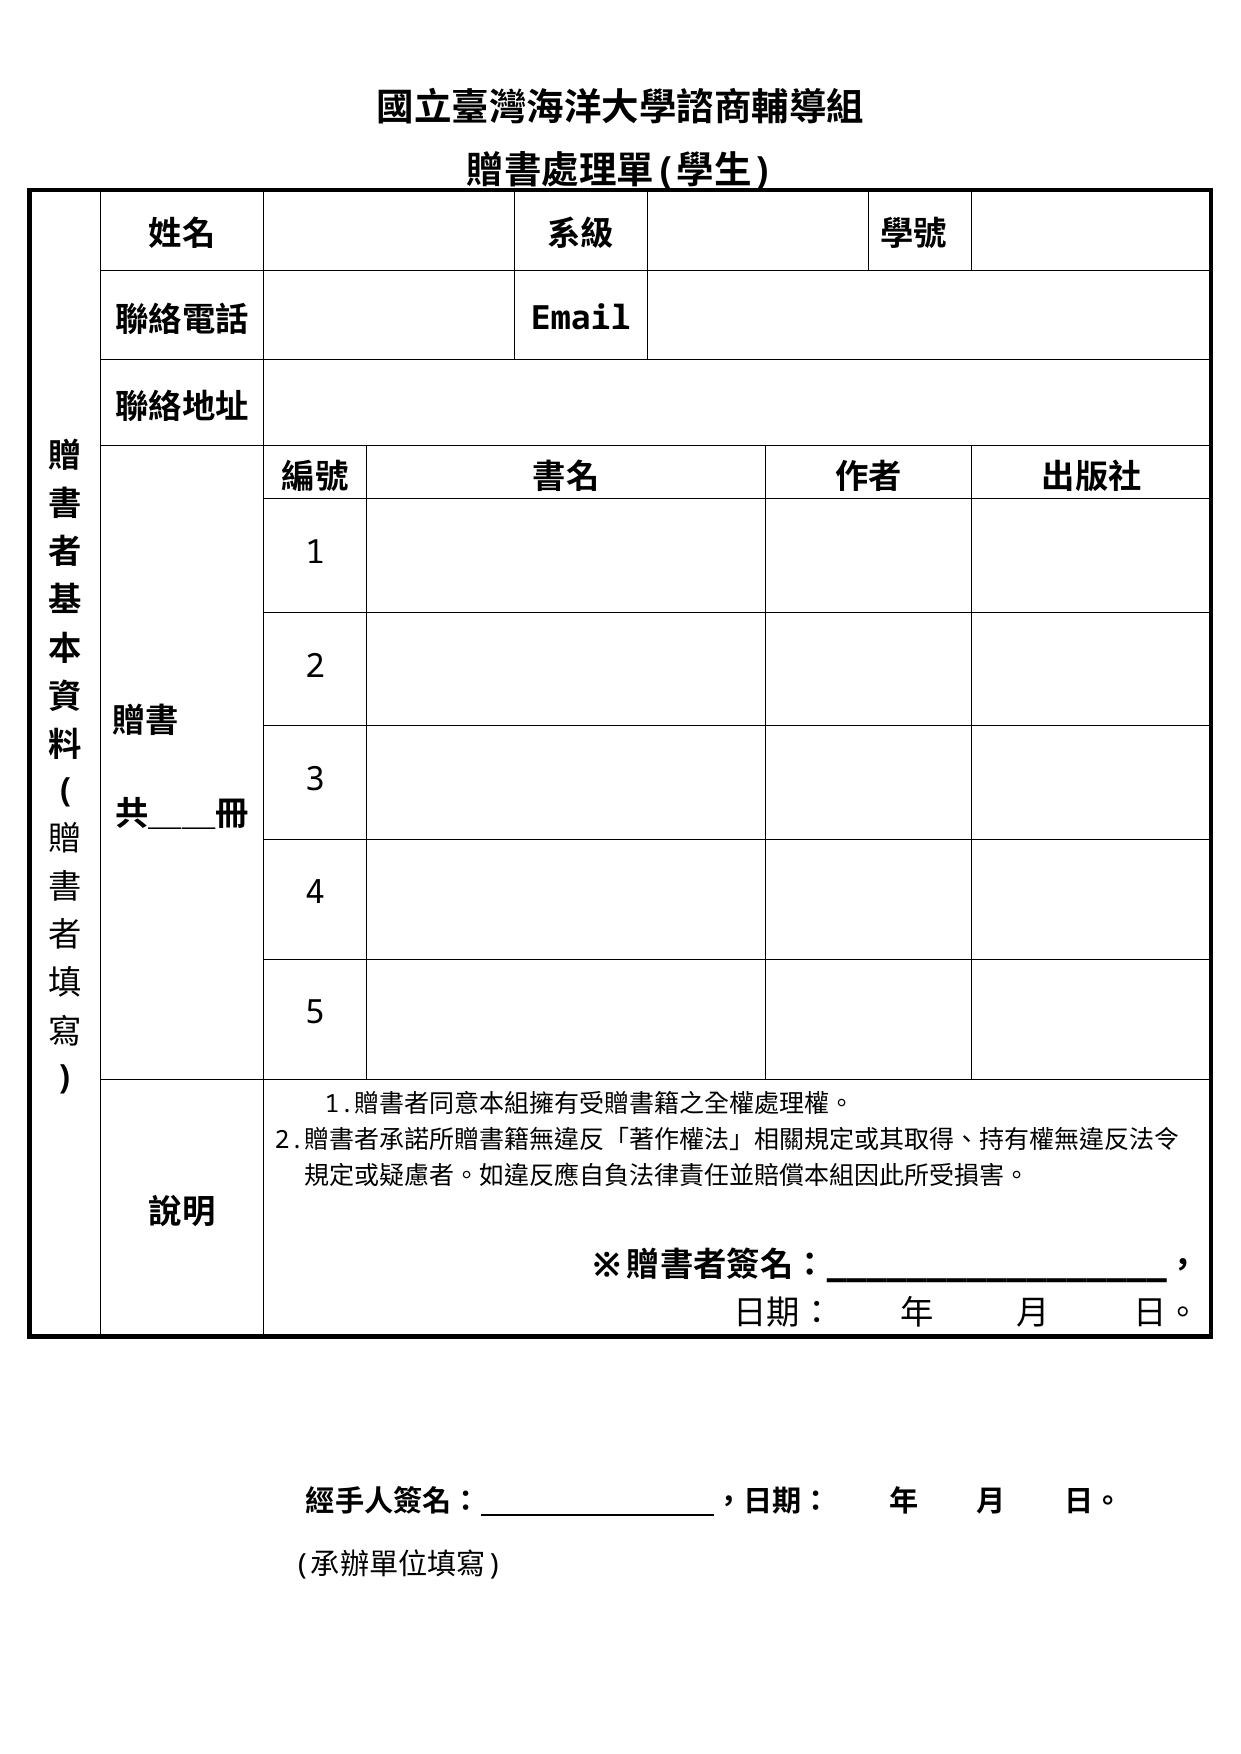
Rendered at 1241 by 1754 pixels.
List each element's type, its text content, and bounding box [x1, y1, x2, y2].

table_cell 出版社 [972, 446, 1209, 498]
text (承辦單位填寫) [293, 1520, 1122, 1582]
table_cell 3 [264, 726, 366, 838]
table_cell [264, 271, 514, 358]
table_cell 1 [264, 499, 366, 612]
table_cell 書名 [367, 446, 765, 498]
table_cell [972, 840, 1209, 958]
table_cell 作者 [766, 446, 971, 498]
table_cell 贈書者同意本組擁有受贈書籍之全權處理權。 贈書者承諾所贈書籍無違反「著作權法」相關規定或其取得、持有權無違反法令規定或疑慮者。如違反應自負法律責任並賠償本組因此所受損害。 ※贈書者簽名：_________________， 日期： 年 月 日。 [264, 1080, 1209, 1334]
table_cell 編號 [264, 446, 366, 498]
table_header 系級 [515, 192, 647, 270]
table_cell [648, 271, 1209, 358]
table_cell [367, 960, 765, 1078]
table_cell 5 [264, 960, 366, 1078]
text 經手人簽名： ，日期： 年 月 日。 [118, 1457, 1122, 1520]
table_cell [264, 360, 1209, 445]
table_cell [367, 499, 765, 612]
table_cell 說明 [101, 1080, 263, 1334]
table_cell [972, 960, 1209, 1078]
table_header 學號 [869, 192, 971, 270]
table_cell [766, 840, 971, 958]
table_header 贈書者基本資料(贈書者填寫) [32, 192, 100, 1334]
table_cell [766, 613, 971, 725]
table_header [648, 192, 868, 270]
table_cell [766, 726, 971, 838]
table_cell [972, 499, 1209, 612]
table_cell 聯絡電話 [101, 271, 263, 358]
text 國立臺灣海洋大學諮商輔導組 [118, 63, 1122, 125]
table_cell [367, 840, 765, 958]
table_cell [972, 613, 1209, 725]
table_header [264, 192, 514, 270]
table_header 姓名 [101, 192, 263, 270]
table_cell 贈書 共＿＿冊 [101, 446, 263, 1078]
table_cell 2 [264, 613, 366, 725]
table_cell [766, 499, 971, 612]
table_cell [367, 726, 765, 838]
table_cell [766, 960, 971, 1078]
text 贈書處理單(學生) [118, 125, 1122, 188]
table_cell [367, 613, 765, 725]
table_header [972, 192, 1209, 270]
table_cell [972, 726, 1209, 838]
table_cell Email [515, 271, 647, 358]
table_cell 聯絡地址 [101, 360, 263, 445]
table_cell 4 [264, 840, 366, 958]
